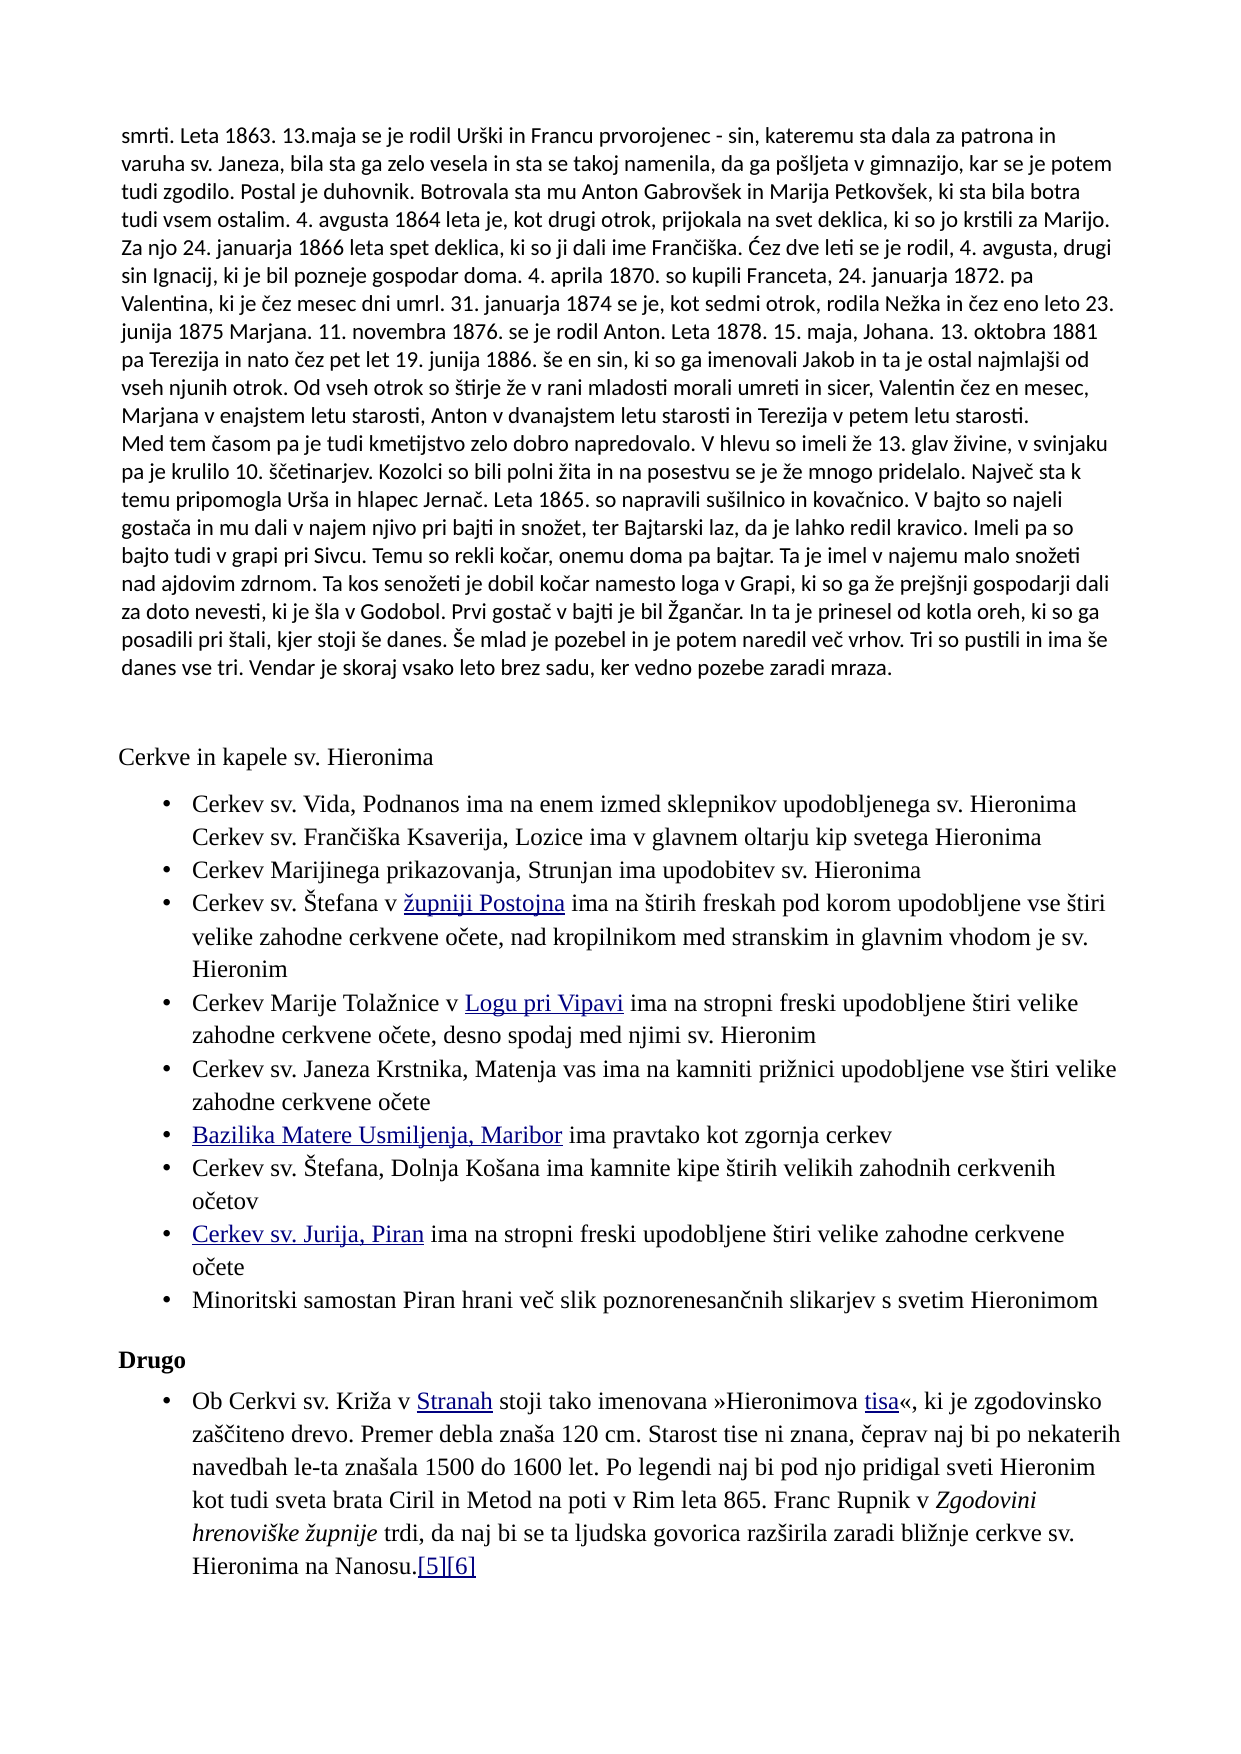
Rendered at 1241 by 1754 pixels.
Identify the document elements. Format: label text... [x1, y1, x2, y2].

list Ob Cerkvi sv. Križa v Stranah stoji tako imenovana »Hieronimova tisa«, ki je zgodovinsko zaščiteno drevo. Premer debla znaša 120 cm. Starost tise ni znana, čeprav naj bi po nekaterih navedbah le-ta znašala 1500 do 1600 let. Po legendi naj bi pod njo pridigal sveti Hieronim kot tudi sveta brata Ciril in Metod na poti v Rim leta 865. Franc Rupnik v Zgodovini hrenoviške župnije trdi, da naj bi se ta ljudska govorica razširila zaradi bližnje cerkve sv. Hieronima na Nanosu.[5][6] [162, 1386, 1122, 1580]
list Cerkev sv. Vida, Podnanos ima na enem izmed sklepnikov upodobljenega sv. Hieronima Cerkev sv. Frančiška Ksaverija, Lozice ima v glavnem oltarju kip svetega Hieronima [162, 789, 1122, 851]
text Cerkve in kapele sv. Hieronima [118, 742, 1122, 771]
subtitle Drugo [118, 1345, 1122, 1374]
list Minoritski samostan Piran hrani več slik poznorenesančnih slikarjev s svetim Hieronimom [162, 1285, 1122, 1313]
list Cerkev sv. Štefana v župniji Postojna ima na štirih freskah pod korom upodobljene vse štiri velike zahodne cerkvene očete, nad kropilnikom med stranskim in glavnim vhodom je sv. Hieronim [162, 888, 1122, 983]
list Cerkev sv. Štefana, Dolnja Košana ima kamnite kipe štirih velikih zahodnih cerkvenih očetov [162, 1153, 1122, 1214]
list Bazilika Matere Usmiljenja, Maribor ima pravtako kot zgornja cerkev [162, 1120, 1122, 1148]
list Cerkev sv. Jurija, Piran ima na stropni freski upodobljene štiri velike zahodne cerkvene očete [162, 1219, 1122, 1281]
list Cerkev Marije Tolažnice v Logu pri Vipavi ima na stropni freski upodobljene štiri velike zahodne cerkvene očete, desno spodaj med njimi sv. Hieronim [162, 988, 1122, 1049]
table_header smrti. Leta 1863. 13.maja se je rodil Urški in Francu prvorojenec - sin, kateremu sta dala za patrona in varuha sv. Janeza, bila sta ga zelo vesela in sta se takoj namenila, da ga pošljeta v gimnazijo, kar se je potem tudi zgodilo. Postal je duhovnik. Botrovala sta mu Anton Gabrovšek in Marija Petkovšek, ki sta bila botra tudi vsem ostalim. 4. avgusta 1864 leta je, kot drugi otrok, prijokala na svet deklica, ki so jo krstili za Marijo. Za njo 24. januarja 1866 leta spet deklica, ki so ji dali ime Frančiška. Ćez dve leti se je rodil, 4. avgusta, drugi sin Ignacij, ki je bil pozneje gospodar doma. 4. aprila 1870. so kupili Franceta, 24. januarja 1872. pa Valentina, ki je čez mesec dni umrl. 31. januarja 1874 se je, kot sedmi otrok, rodila Nežka in čez eno leto 23. junija 1875 Marjana. 11. novembra 1876. se je rodil Anton. Leta 1878. 15. maja, Johana. 13. oktobra 1881 pa Terezija in nato čez pet let 19. junija 1886. še en sin, ki so ga imenovali Jakob in ta je ostal najmlajši od vseh njunih otrok. Od vseh otrok so štirje že v rani mladosti morali umreti in sicer, Valentin čez en mesec, Marjana v enajstem letu starosti, Anton v dvanajstem letu starosti in Terezija v petem letu starosti. Med tem časom pa je tudi kmetijstvo zelo dobro napredovalo. V hlevu so imeli že 13. glav živine, v svinjaku pa je krulilo 10. ščetinarjev. Kozolci so bili polni žita in na posestvu se je že mnogo pridelalo. Največ sta k temu pripomogla Urša in hlapec Jernač. Leta 1865. so napravili sušilnico in kovačnico. V bajto so najeli gostača in mu dali v najem njivo pri bajti in snožet, ter Bajtarski laz, da je lahko redil kravico. Imeli pa so bajto tudi v grapi pri Sivcu. Temu so rekli kočar, onemu doma pa bajtar. Ta je imel v najemu malo snožeti nad ajdovim zdrnom. Ta kos senožeti je dobil kočar namesto loga v Grapi, ki so ga že prejšnji gospodarji dali za doto nevesti, ki je šla v Godobol. Prvi gostač v bajti je bil Žgančar. In ta je prinesel od kotla oreh, ki so ga posadili pri štali, kjer stoji še danes. Še mlad je pozebel in je potem naredil več vrhov. Tri so pustili in ima še danes vse tri. Vendar je skoraj vsako leto brez sadu, ker vedno pozebe zaradi mraza. [118, 118, 1122, 684]
list Cerkev sv. Janeza Krstnika, Matenja vas ima na kamniti prižnici upodobljene vse štiri velike zahodne cerkvene očete [162, 1054, 1122, 1115]
list Cerkev Marijinega prikazovanja, Strunjan ima upodobitev sv. Hieronima [162, 856, 1122, 884]
